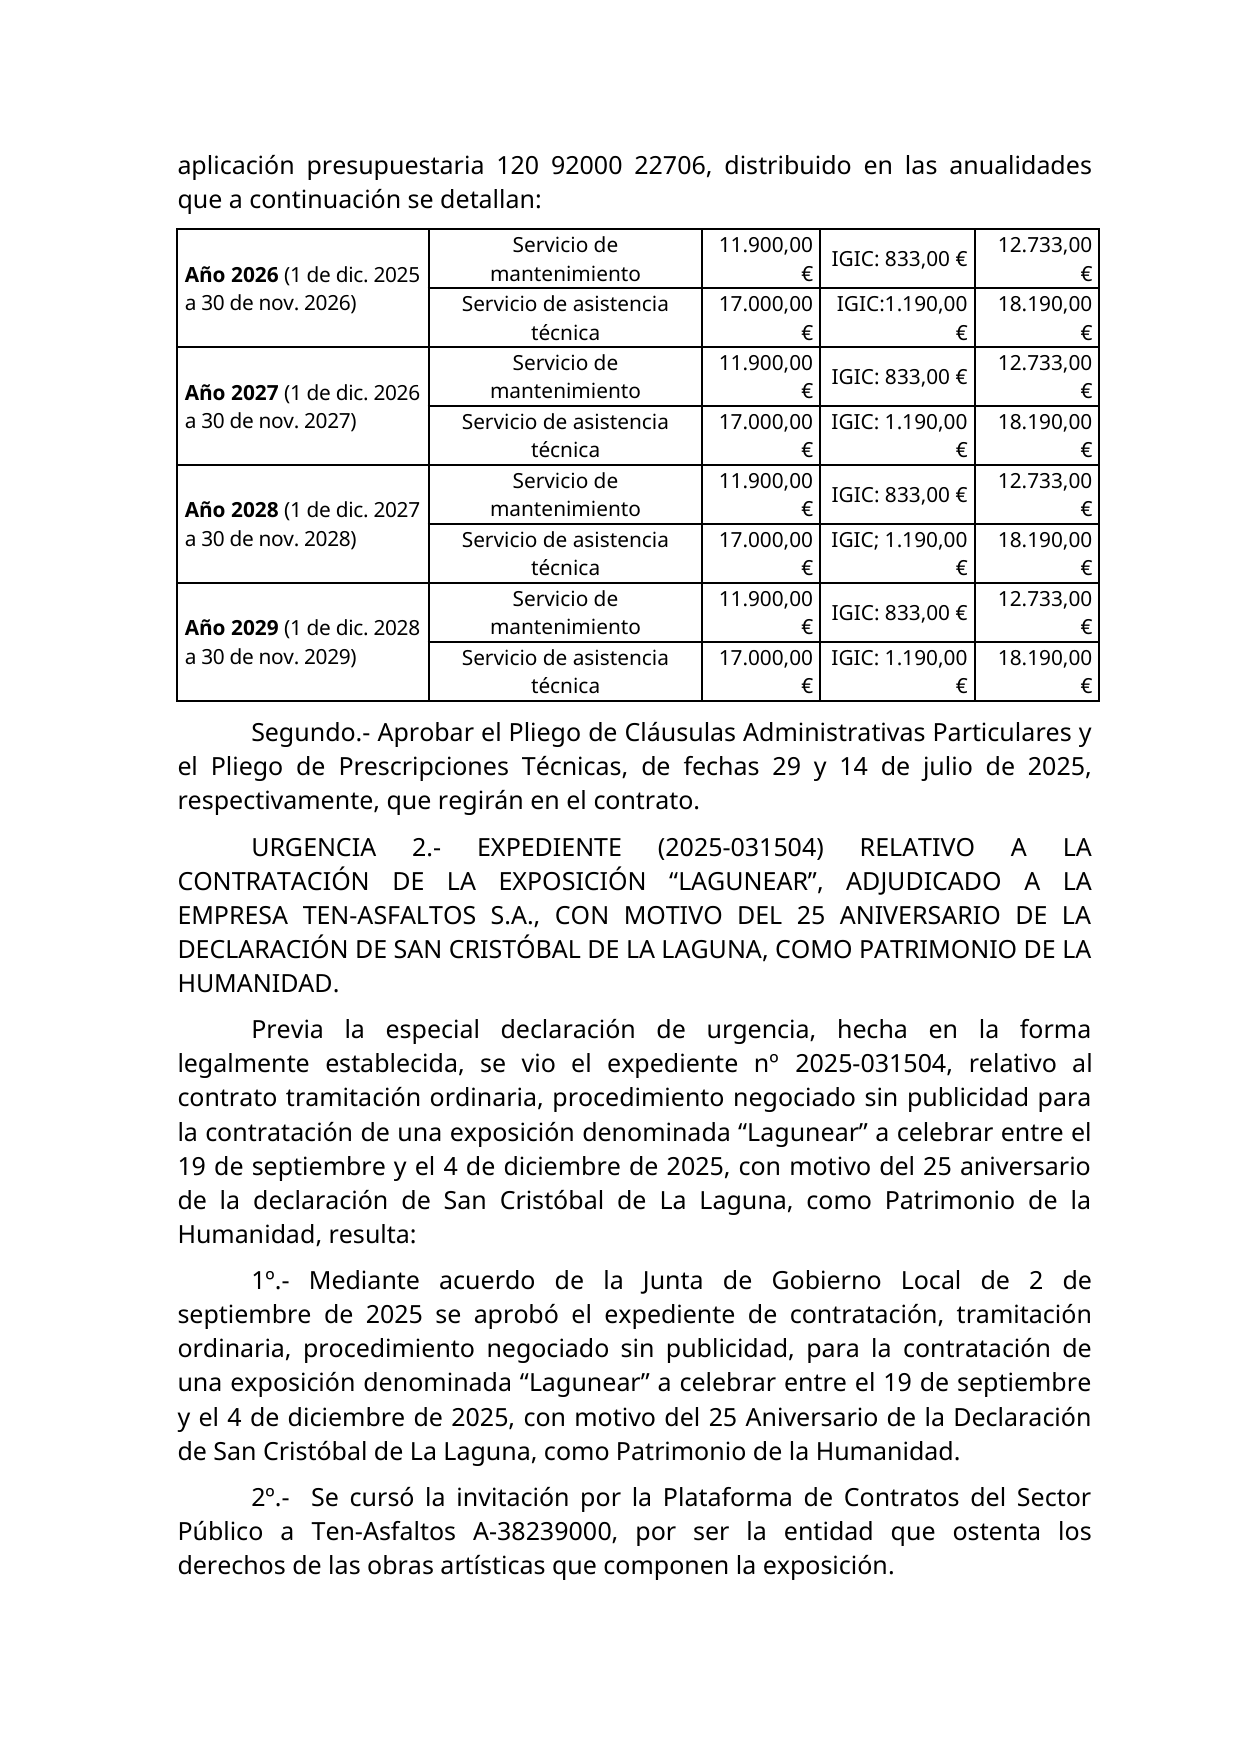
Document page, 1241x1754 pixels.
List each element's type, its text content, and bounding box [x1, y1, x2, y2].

table_cell 17.000,00 € [703, 407, 819, 464]
table_cell Servicio de asistencia técnica [430, 525, 701, 582]
table_cell IGIC:1.190,00 € [821, 289, 974, 346]
text 1º.- Mediante acuerdo de la Junta de Gobierno Local de 2 de septiembre de 2025 se aprobó el expediente de contratación, tramitación ordinaria, procedimiento negociado sin publicidad, para la contratación de una exposición denominada “Lagunear” a celebrar entre el 19 de septiembre y el 4 de diciembre de 2025, con motivo del 25 Aniversario de la Declaración de San Cristóbal de La Laguna, como Patrimonio de la Humanidad. [177, 1263, 1093, 1467]
table_cell Servicio de mantenimiento [430, 584, 701, 641]
table_cell IGIC: 833,00 € [821, 584, 974, 641]
table_cell IGIC: 833,00 € [821, 466, 974, 523]
table_cell IGIC: 833,00 € [821, 348, 974, 405]
table_cell 11.900,00 € [703, 466, 819, 523]
table_cell Año 2028 (1 de dic. 2027 a 30 de nov. 2028) [178, 466, 428, 582]
table_header Servicio de mantenimiento [430, 230, 701, 287]
table_header IGIC: 833,00 € [821, 230, 974, 287]
table_cell IGIC: 1.190,00 € [821, 643, 974, 700]
table_cell IGIC: 1.190,00 € [821, 407, 974, 464]
table_cell 12.733,00 € [976, 466, 1098, 523]
table_cell 18.190,00 € [976, 643, 1098, 700]
table_header Año 2026 (1 de dic. 2025 a 30 de nov. 2026) [178, 230, 428, 346]
text Segundo.- Aprobar el Pliego de Cláusulas Administrativas Particulares y el Pliego de Prescripciones Técnicas, de fechas 29 y 14 de julio de 2025, respectivamente, que regirán en el contrato. [177, 714, 1093, 817]
table_header 12.733,00 € [976, 230, 1098, 287]
text Previa la especial declaración de urgencia, hecha en la forma legalmente establecida, se vio el expediente nº 2025-031504, relativo al contrato tramitación ordinaria, procedimiento negociado sin publicidad para la contratación de una exposición denominada “Lagunear” a celebrar entre el 19 de septiembre y el 4 de diciembre de 2025, con motivo del 25 aniversario de la declaración de San Cristóbal de La Laguna, como Patrimonio de la Humanidad, resulta: [177, 1012, 1093, 1250]
table_cell Servicio de mantenimiento [430, 348, 701, 405]
table_cell 11.900,00 € [703, 584, 819, 641]
text 2º.- Se cursó la invitación por la Plataforma de Contratos del Sector Público a Ten-Asfaltos A-38239000, por ser la entidad que ostenta los derechos de las obras artísticas que componen la exposición. [177, 1480, 1093, 1582]
table_cell Servicio de asistencia técnica [430, 643, 701, 700]
table_cell 11.900,00 € [703, 348, 819, 405]
text URGENCIA 2.- EXPEDIENTE (2025-031504) RELATIVO A LA CONTRATACIÓN DE LA EXPOSICIÓN “LAGUNEAR”, ADJUDICADO A LA EMPRESA TEN-ASFALTOS S.A., CON MOTIVO DEL 25 ANIVERSARIO DE LA DECLARACIÓN DE SAN CRISTÓBAL DE LA LAGUNA, COMO PATRIMONIO DE LA HUMANIDAD. [177, 829, 1093, 999]
table_cell Servicio de mantenimiento [430, 466, 701, 523]
table_cell 18.190,00 € [976, 407, 1098, 464]
table_cell Año 2027 (1 de dic. 2026 a 30 de nov. 2027) [178, 348, 428, 464]
table_cell IGIC; 1.190,00 € [821, 525, 974, 582]
table_header 11.900,00 € [703, 230, 819, 287]
table_cell 12.733,00 € [976, 584, 1098, 641]
text aplicación presupuestaria 120 92000 22706, distribuido en las anualidades que a continuación se detallan: [177, 148, 1093, 216]
table_cell 17.000,00 € [703, 643, 819, 700]
table_cell 18.190,00 € [976, 289, 1098, 346]
table_cell 12.733,00 € [976, 348, 1098, 405]
table_cell Año 2029 (1 de dic. 2028 a 30 de nov. 2029) [178, 584, 428, 700]
table_cell Servicio de asistencia técnica [430, 289, 701, 346]
table_cell 17.000,00 € [703, 525, 819, 582]
table_cell 18.190,00 € [976, 525, 1098, 582]
table_cell Servicio de asistencia técnica [430, 407, 701, 464]
table_cell 17.000,00 € [703, 289, 819, 346]
